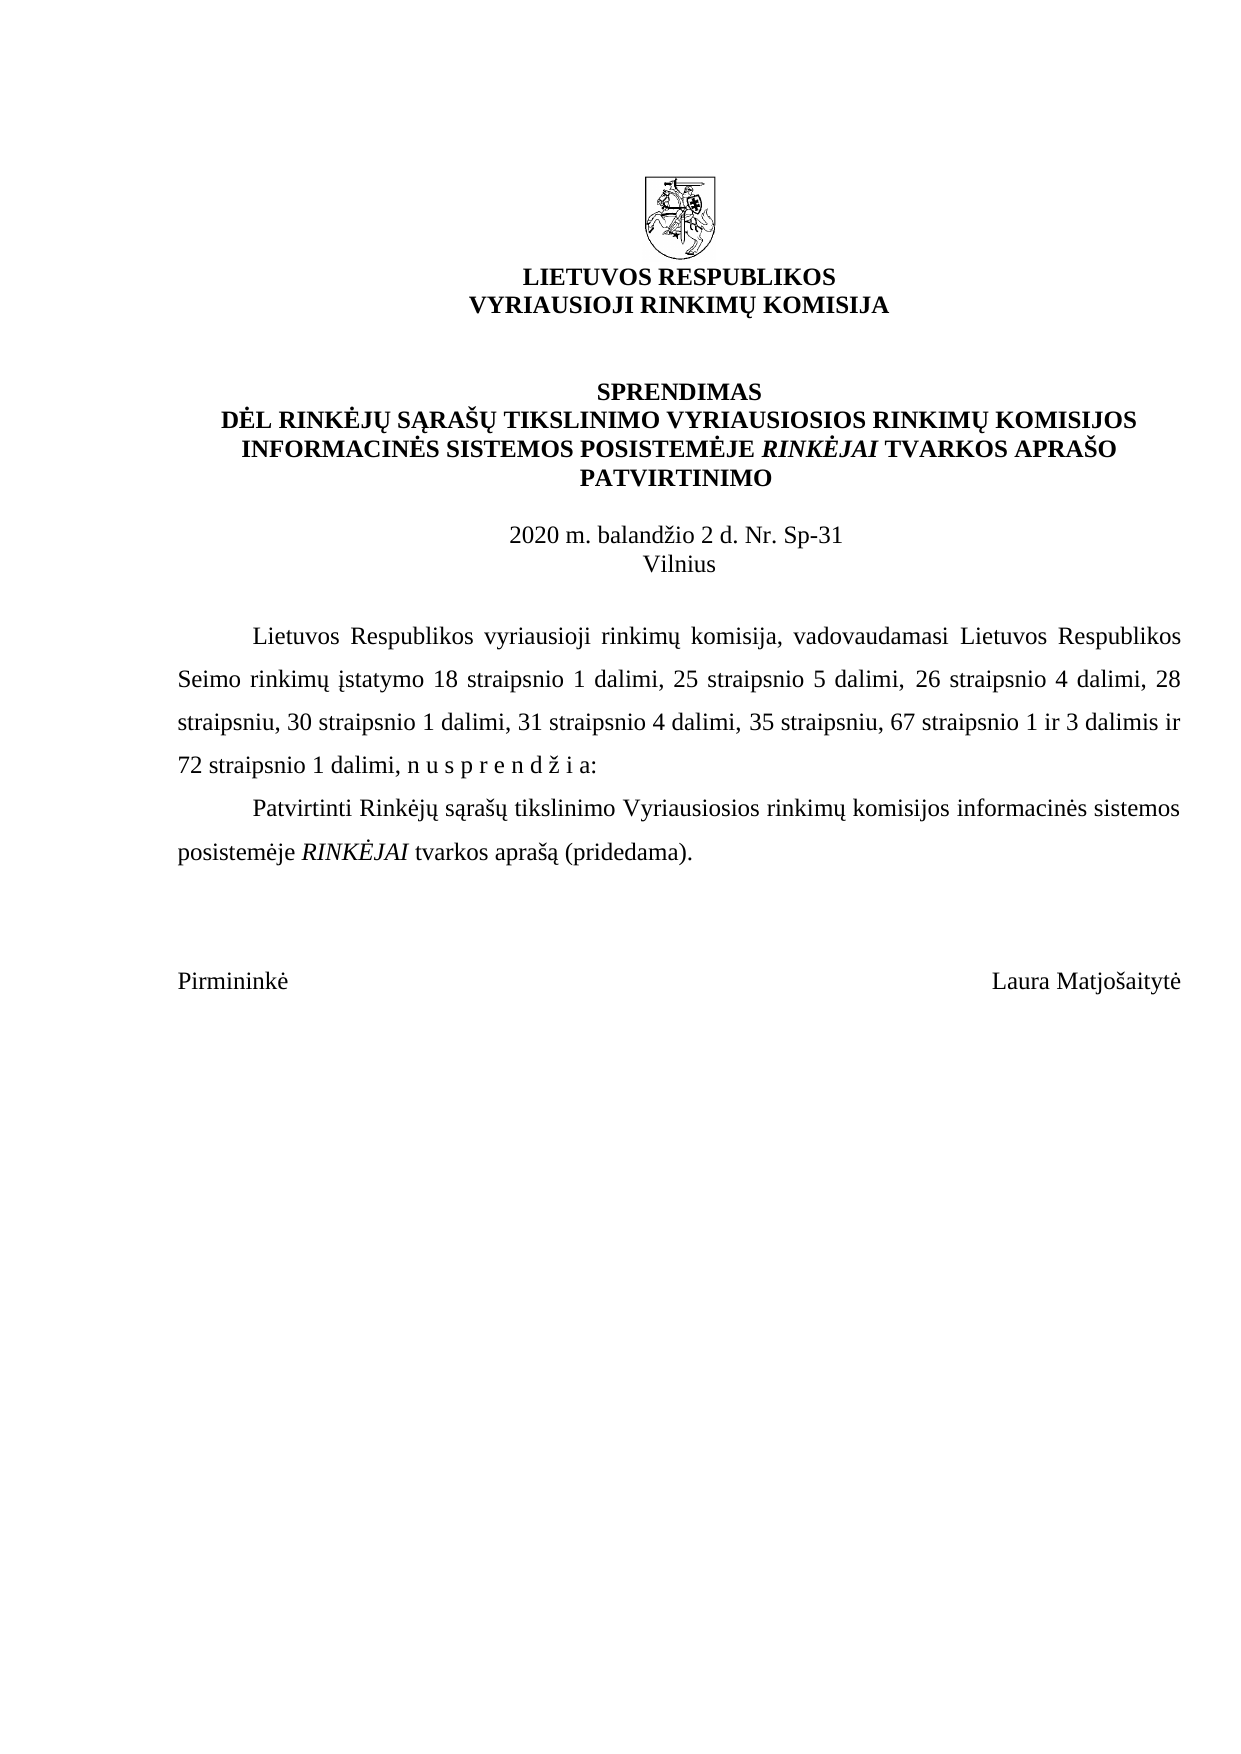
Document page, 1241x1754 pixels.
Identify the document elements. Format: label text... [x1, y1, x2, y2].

text VYRIAUSIOJI RINKIMŲ KOMISIJA [177, 290, 1181, 319]
text Vilnius [177, 549, 1181, 578]
text 2020 m. balandžio 2 d. Nr. Sp-31 [177, 520, 1181, 549]
text DĖL RINKĖJŲ SĄRAŠŲ TIKSLINIMO VYRIAUSIOSIOS RINKIMŲ KOMISIJOS INFORMACINĖS SISTEMOS POSISTEMĖJE RINKĖJAI TVARKOS APRAŠO PATVIRTINIMO [177, 405, 1181, 492]
text SPRENDIMAS [177, 377, 1181, 405]
text Patvirtinti Rinkėjų sąrašų tikslinimo Vyriausiosios rinkimų komisijos informacinės sistemos posistemėje RINKĖJAI tvarkos aprašą (pridedama). [177, 793, 1181, 865]
text Lietuvos Respublikos vyriausioji rinkimų komisija, vadovaudamasi Lietuvos Respublikos Seimo rinkimų įstatymo 18 straipsnio 1 dalimi, 25 straipsnio 5 dalimi, 26 straipsnio 4 dalimi, 28 straipsniu, 30 straipsnio 1 dalimi, 31 straipsnio 4 dalimi, 35 straipsniu, 67 straipsnio 1 ir 3 dalimis ir 72 straipsnio 1 dalimi, nusprendžia: [177, 621, 1181, 779]
text LIETUVOS RESPUBLIKOS [177, 262, 1181, 290]
text Pirmininkė Laura Matjošaitytė [177, 966, 1181, 995]
